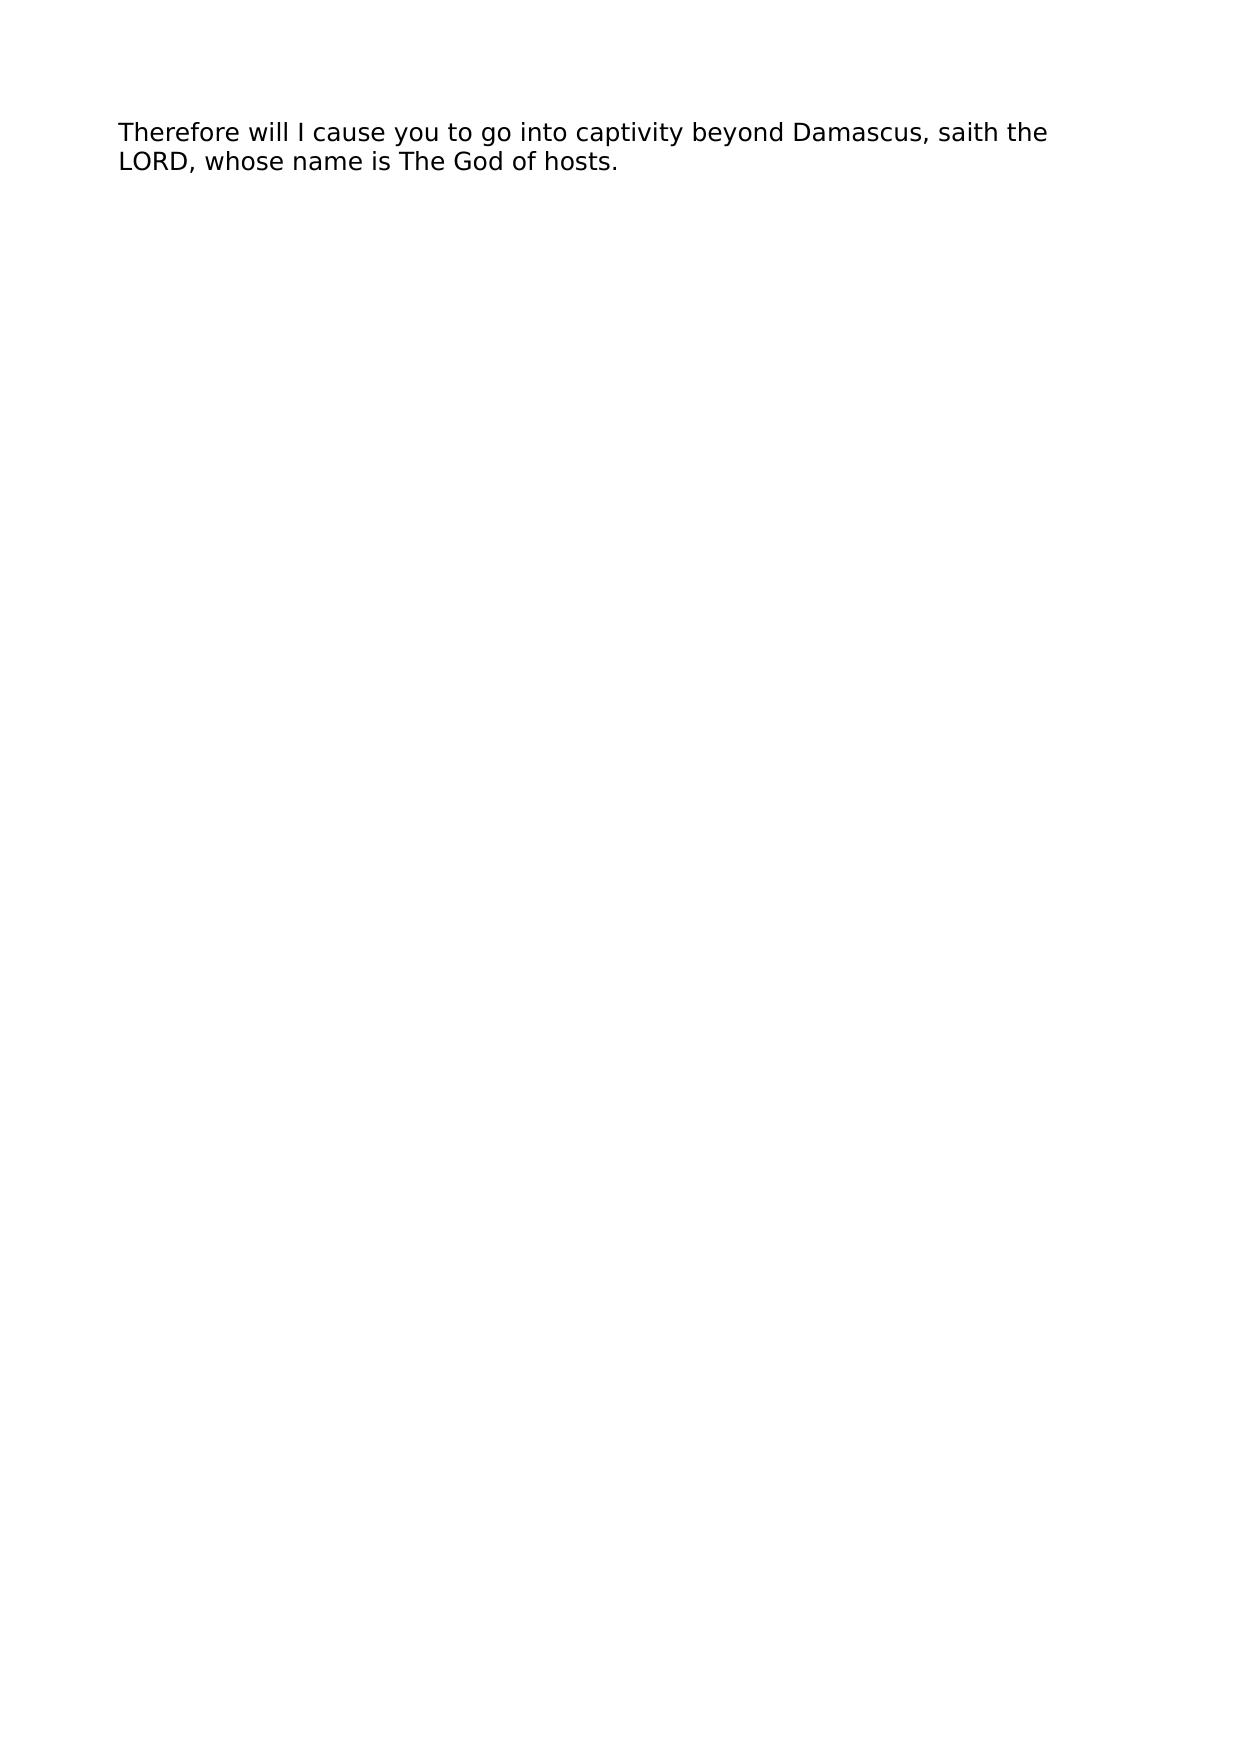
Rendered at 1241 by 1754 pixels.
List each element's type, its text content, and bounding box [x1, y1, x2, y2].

text Therefore will I cause you to go into captivity beyond Damascus, saith the LORD, whose name is The God of hosts. [118, 118, 1122, 176]
